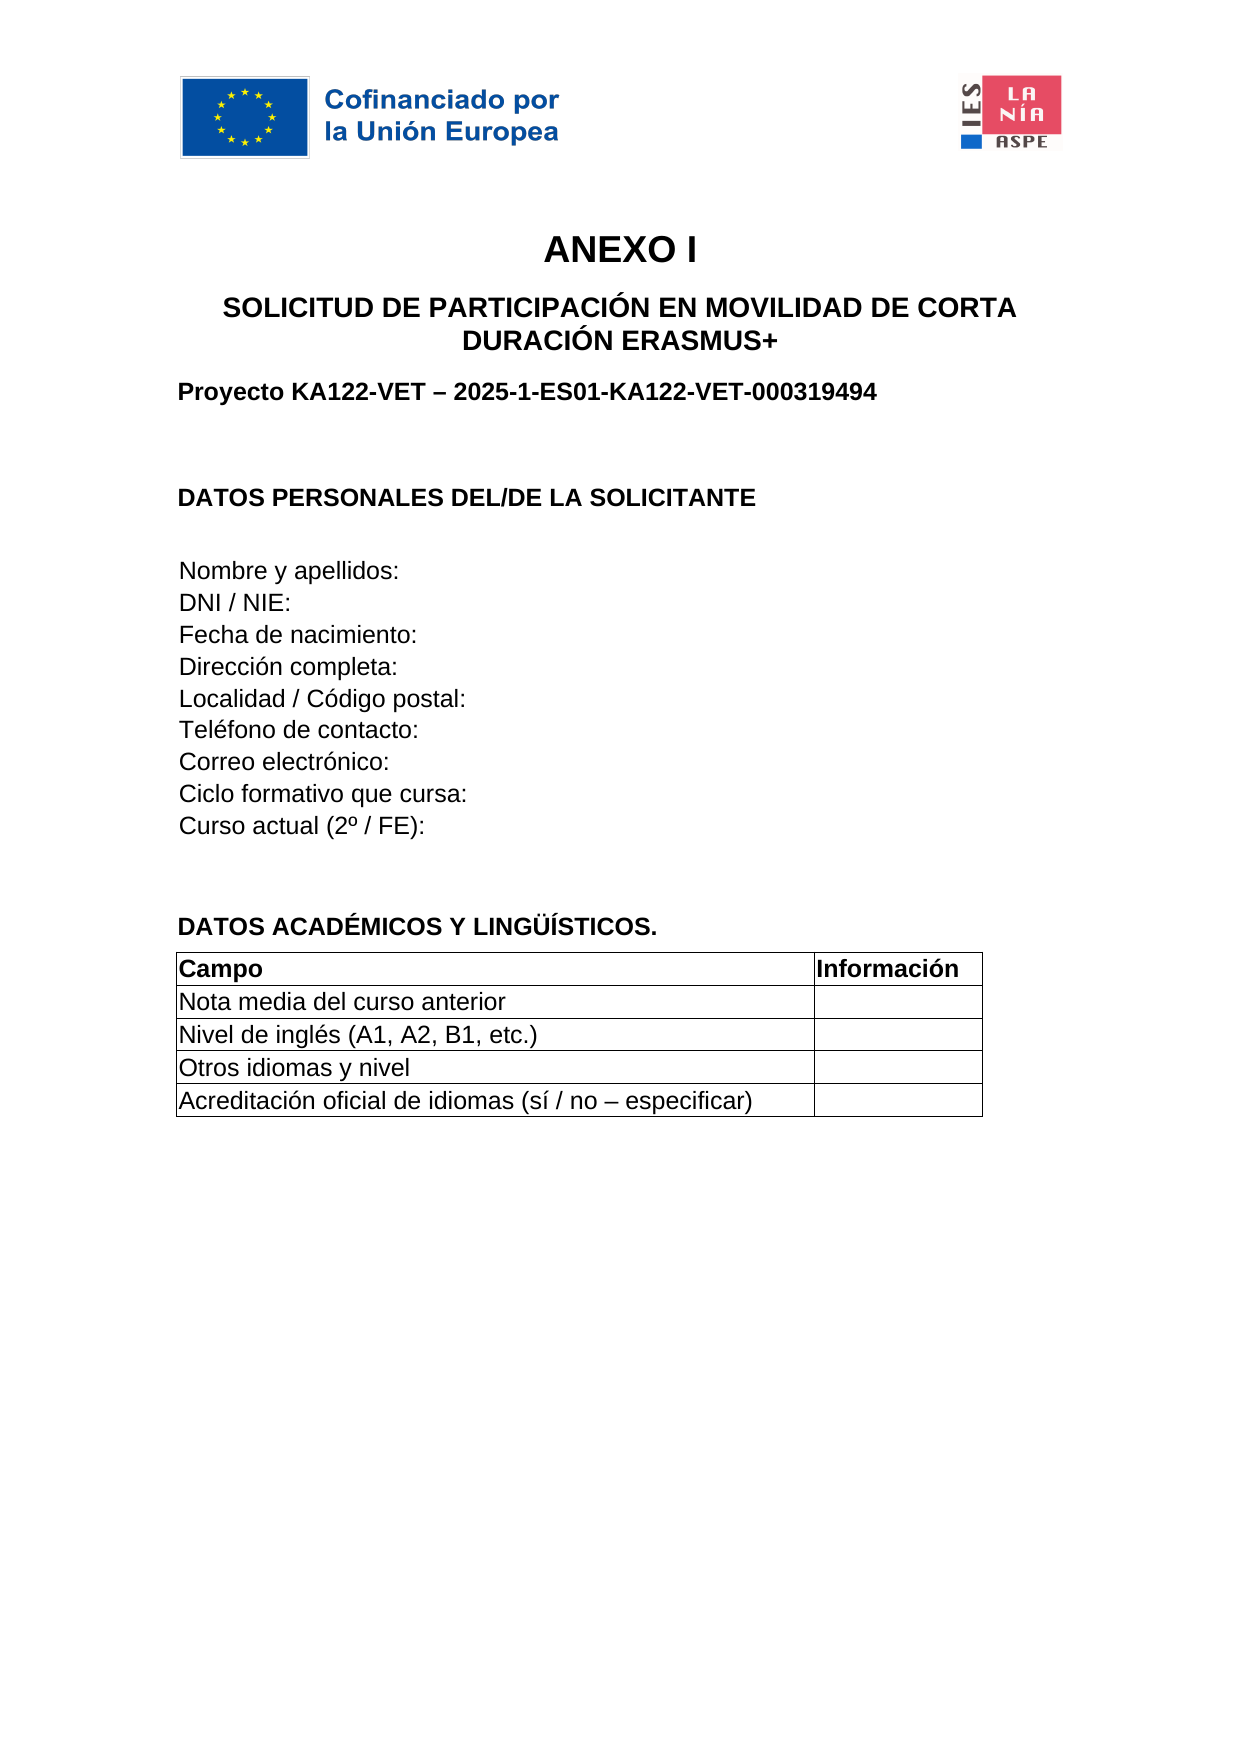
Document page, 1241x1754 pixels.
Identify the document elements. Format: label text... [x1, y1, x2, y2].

table_cell [1031, 618, 1048, 650]
table_cell [815, 1051, 982, 1083]
table_cell [815, 1084, 982, 1116]
text DATOS PERSONALES DEL/DE LA SOLICITANTE [177, 483, 1063, 512]
table_cell [1031, 778, 1048, 809]
text Proyecto KA122-VET – 2025-1-ES01-KA122-VET-000319494 [177, 377, 1063, 434]
table_cell DNI / NIE: [177, 586, 1031, 618]
table_cell [1031, 746, 1048, 778]
table_cell Localidad / Código postal: [177, 682, 1031, 714]
table_cell Dirección completa: [177, 650, 1031, 682]
table_cell [815, 1019, 982, 1050]
table_cell [1031, 841, 1048, 873]
table_header [1031, 523, 1048, 554]
picture [177, 75, 625, 161]
text DATOS ACADÉMICOS Y LINGÜÍSTICOS. [177, 912, 1063, 941]
table_cell Ciclo formativo que cursa: [177, 778, 1031, 809]
text ANEXO I [177, 227, 1063, 271]
table_cell Nivel de inglés (A1, A2, B1, etc.) [177, 1019, 814, 1050]
table_cell [815, 986, 982, 1017]
table_cell Teléfono de contacto: [177, 714, 1031, 746]
table_cell [1031, 682, 1048, 714]
table_cell [1031, 714, 1048, 746]
picture [958, 73, 1063, 151]
table_header Campo [177, 953, 814, 984]
table_cell Correo electrónico: [177, 746, 1031, 778]
table_cell [1031, 810, 1048, 841]
table_cell [1031, 650, 1048, 682]
table_cell Otros idiomas y nivel [177, 1051, 814, 1083]
table_header Información [815, 953, 982, 984]
table_cell [1031, 555, 1048, 586]
table_cell [177, 841, 1031, 873]
table_cell Curso actual (2º / FE): [177, 810, 1031, 841]
table_cell Fecha de nacimiento: [177, 618, 1031, 650]
table_cell Acreditación oficial de idiomas (sí / no – especificar) [177, 1084, 814, 1116]
table_cell Nota media del curso anterior [177, 986, 814, 1017]
table_cell Nombre y apellidos: [177, 555, 1031, 586]
table_header [177, 523, 1031, 554]
list SOLICITUD DE PARTICIPACIÓN EN MOVILIDAD DE CORTA DURACIÓN ERASMUS+ [177, 291, 1063, 356]
table_cell [1031, 586, 1048, 618]
